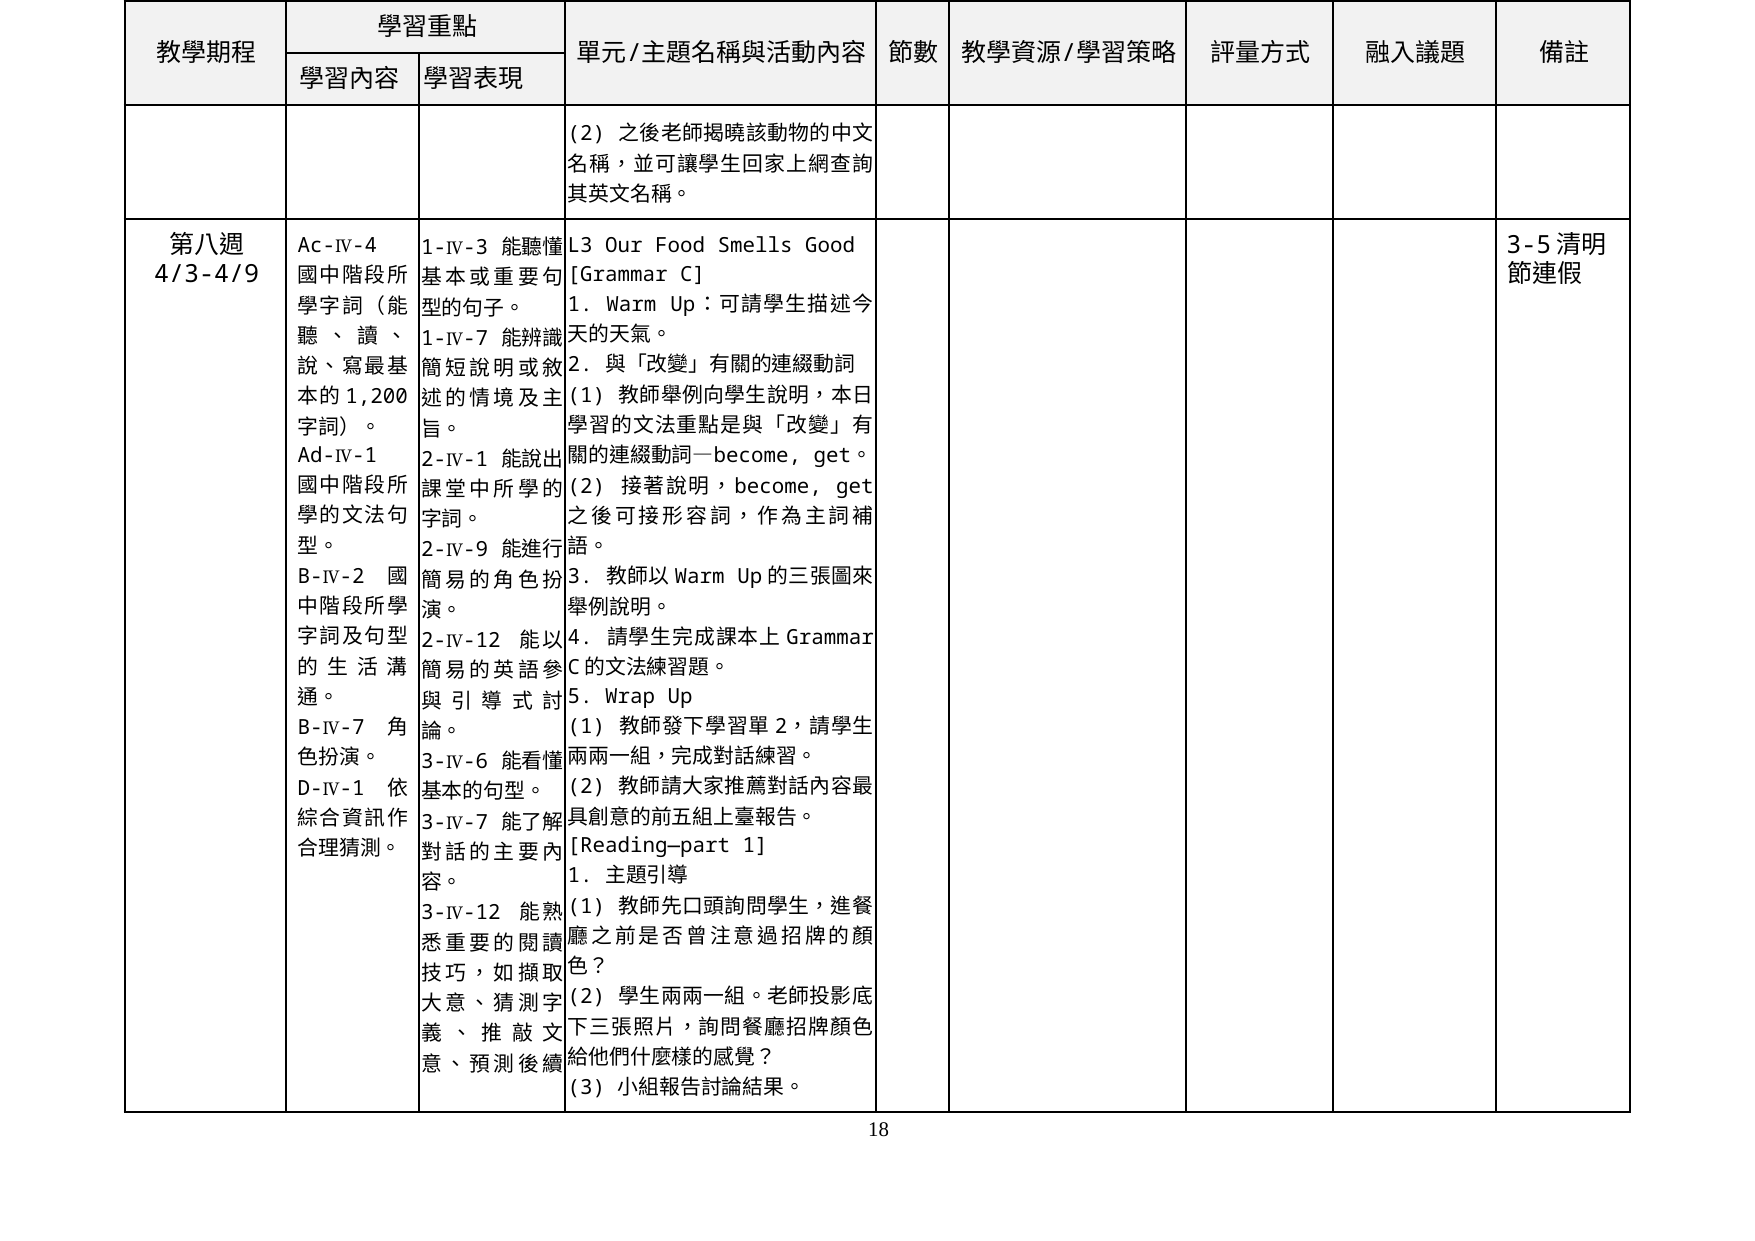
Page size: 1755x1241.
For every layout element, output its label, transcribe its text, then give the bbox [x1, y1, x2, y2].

table_cell [1334, 106, 1495, 218]
table_cell L3 Our Food Smells Good [Grammar C] 1. Warm Up：可請學生描述今天的天氣。 2. 與「改變」有關的連綴動詞 (1) 教師舉例向學生說明，本日學習的文法重點是與「改變」有關的連綴動詞—become, get。 (2) 接著說明，become, get 之後可接形容詞，作為主詞補語。 3. 教師以Warm Up的三張圖來舉例說明。 4. 請學生完成課本上Grammar C的文法練習題。 5. Wrap Up (1) 教師發下學習單2，請學生兩兩一組，完成對話練習。 (2) 教師請大家推薦對話內容最具創意的前五組上臺報告。 [Reading—part 1] 1. 主題引導 (1) 教師先口頭詢問學生，進餐廳之前是否曾注意過招牌的顏色？ (2) 學生兩兩一組。老師投影底下三張照片，詢問餐廳招牌顏色給他們什麼樣的感覺？ (3) 小組報告討論結果。 [566, 220, 875, 1111]
table_cell 3-5清明節連假 [1497, 220, 1629, 1111]
table_cell [1187, 220, 1332, 1111]
table_cell 1-Ⅳ-3 能聽懂基本或重要句型的句子。 1-Ⅳ-7 能辨識簡短說明或敘述的情境及主旨。 2-Ⅳ-1 能說出課堂中所學的字詞。 2-Ⅳ-9 能進行簡易的角色扮演。 2-Ⅳ-12 能以簡易的英語參與引導式討論。 3-Ⅳ-6 能看懂基本的句型。 3-Ⅳ-7 能了解對話的主要內容。 3-Ⅳ-12 能熟悉重要的閱讀技巧，如擷取大意、猜測字義、推敲文意、預測後續 [420, 220, 564, 1111]
table_cell [1334, 220, 1495, 1111]
table_header 評量方式 [1187, 2, 1332, 104]
table_cell [877, 220, 948, 1111]
table_header 教學期程 [126, 2, 285, 104]
table_cell [950, 220, 1185, 1111]
table_cell (2) 之後老師揭曉該動物的中文名稱，並可讓學生回家上網查詢其英文名稱。 [566, 106, 875, 218]
table_cell [287, 106, 418, 218]
table_cell [126, 106, 285, 218]
table_header 單元/主題名稱與活動內容 [566, 2, 875, 104]
table_cell [1497, 106, 1629, 218]
table_cell 第八週 4/3-4/9 [126, 220, 285, 1111]
table_cell [420, 106, 564, 218]
table_cell [950, 106, 1185, 218]
table_cell [1187, 106, 1332, 218]
table_cell [877, 106, 948, 218]
table_cell 學習表現 [420, 54, 564, 104]
table_header 學習重點 [287, 2, 564, 52]
table_header 備註 [1497, 2, 1629, 104]
table_header 教學資源/學習策略 [950, 2, 1185, 104]
table_cell Ac-Ⅳ-4 國中階段所學字詞（能聽、讀、說、寫最基本的1,200字詞）。 Ad-Ⅳ-1 國中階段所學的文法句型。 B-Ⅳ-2 國中階段所學字詞及句型的生活溝通。 B-Ⅳ-7 角色扮演。 D-Ⅳ-1 依綜合資訊作合理猜測。 [287, 220, 418, 1111]
table_header 融入議題 [1334, 2, 1495, 104]
table_header 節數 [877, 2, 948, 104]
table_cell 學習內容 [287, 54, 418, 104]
